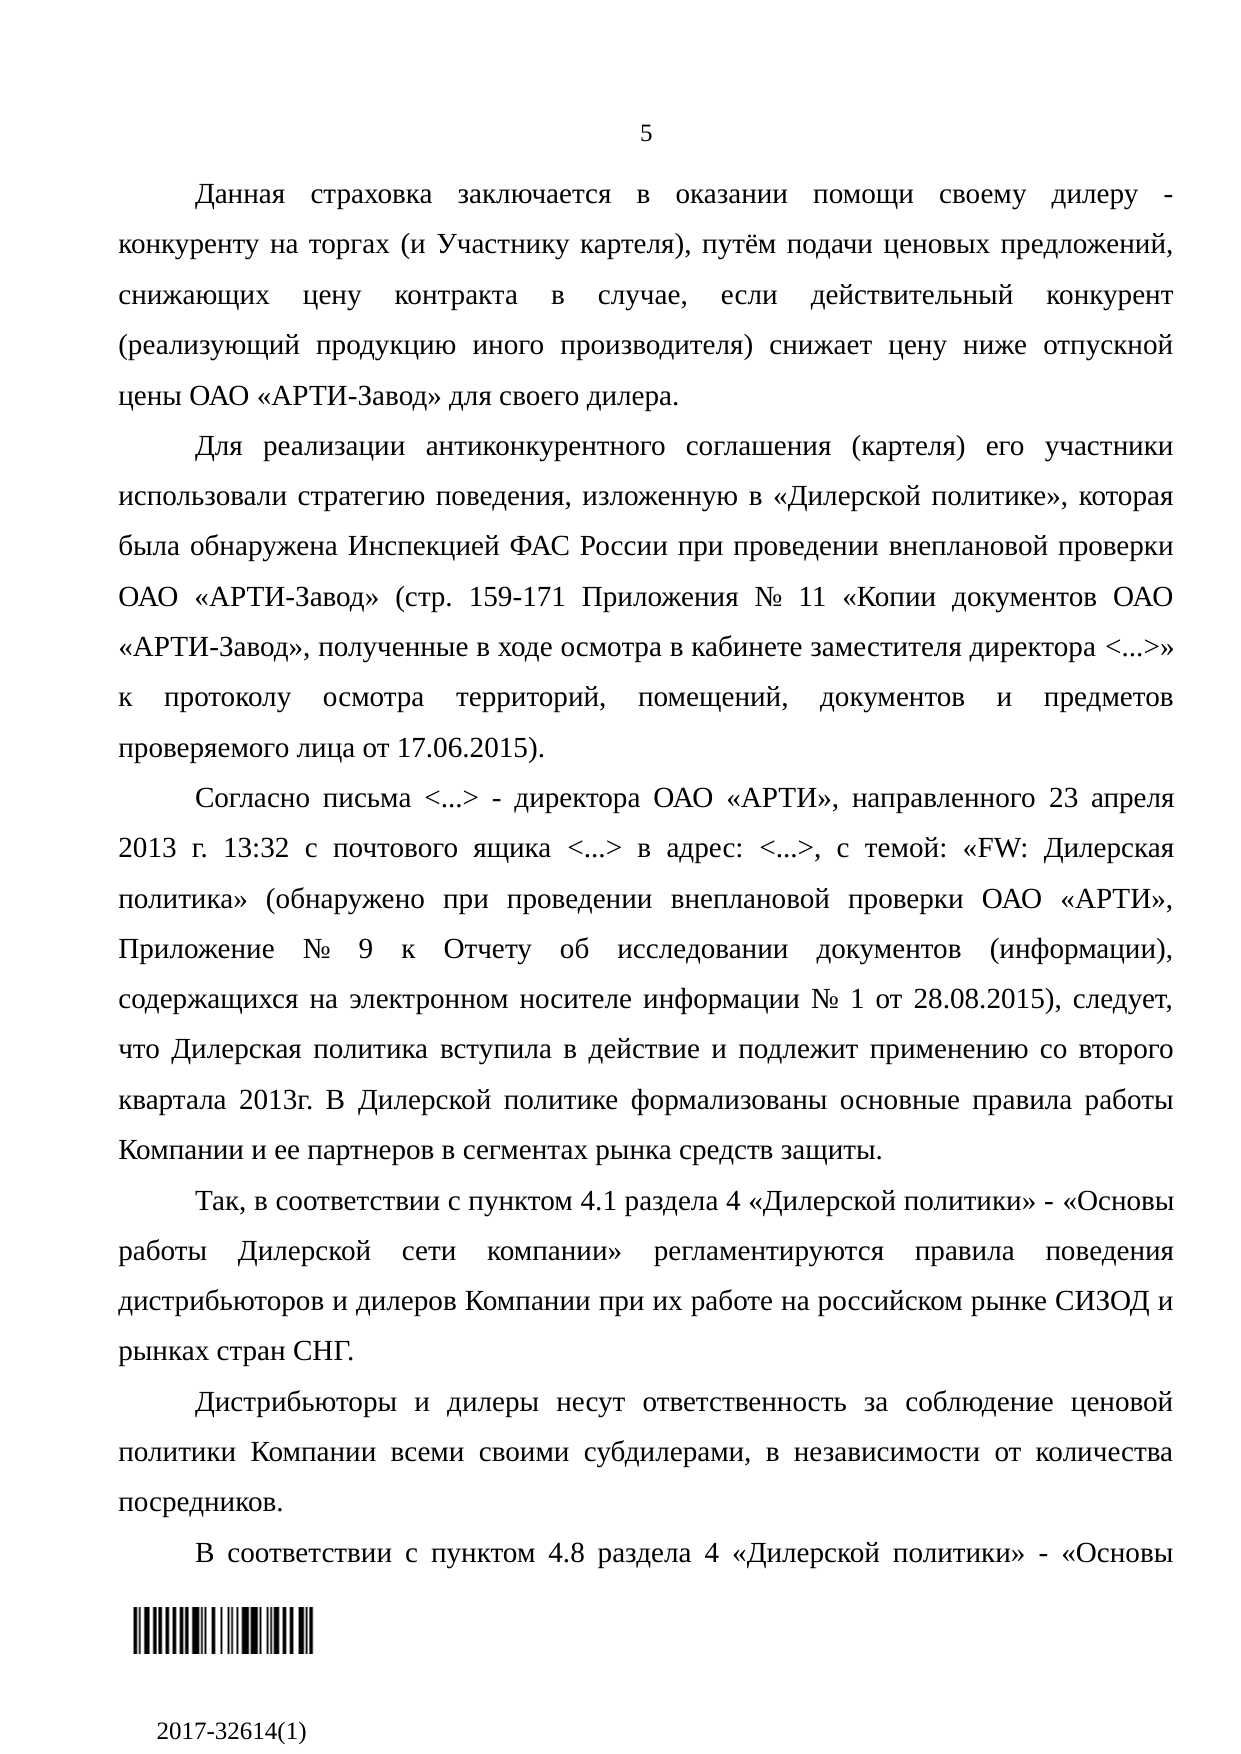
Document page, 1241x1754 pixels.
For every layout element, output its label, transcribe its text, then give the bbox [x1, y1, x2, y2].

picture [118, 1607, 331, 1654]
text Для реализации антиконкурентного соглашения (картеля) его участники использовали стратегию поведения, изложенную в «Дилерской политике», которая была обнаружена Инспекцией ФАС России при проведении внеплановой проверки ОАО «АРТИ-Завод» (стр. 159-171 Приложения № 11 «Копии документов ОАО «АРТИ-Завод», полученные в ходе осмотра в кабинете заместителя директора <...>» к протоколу осмотра территорий, помещений, документов и предметов проверяемого лица от 17.06.2015). [118, 428, 1174, 763]
text Так, в соответствии с пунктом 4.1 раздела 4 «Дилерской политики» - «Основы работы Дилерской сети компании» регламентируются правила поведения дистрибьюторов и дилеров Компании при их работе на российском рынке СИЗОД и рынках стран СНГ. [118, 1183, 1174, 1367]
text В соответствии с пунктом 4.8 раздела 4 «Дилерской политики» - «Основы [118, 1535, 1174, 1568]
text Согласно письма <...> - директора ОАО «АРТИ», направленного 23 апреля 2013 г. 13:32 с почтового ящика <...> в адрес: <...>, с темой: «FW: Дилерская политика» (обнаружено при проведении внеплановой проверки ОАО «АРТИ», Приложение № 9 к Отчету об исследовании документов (информации), содержащихся на электронном носителе информации № 1 от 28.08.2015), следует, что Дилерская политика вступила в действие и подлежит применению со второго квартала 2013г. В Дилерской политике формализованы основные правила работы Компании и ее партнеров в сегментах рынка средств защиты. [118, 780, 1174, 1166]
text Дистрибьюторы и дилеры несут ответственность за соблюдение ценовой политики Компании всеми своими субдилерами, в независимости от количества посредников. [118, 1384, 1174, 1518]
text Данная страховка заключается в оказании помощи своему дилеру - конкуренту на торгах (и Участнику картеля), путём подачи ценовых предложений, снижающих цену контракта в случае, если действительный конкурент (реализующий продукцию иного производителя) снижает цену ниже отпускной цены ОАО «АРТИ-Завод» для своего дилера. [118, 176, 1174, 411]
